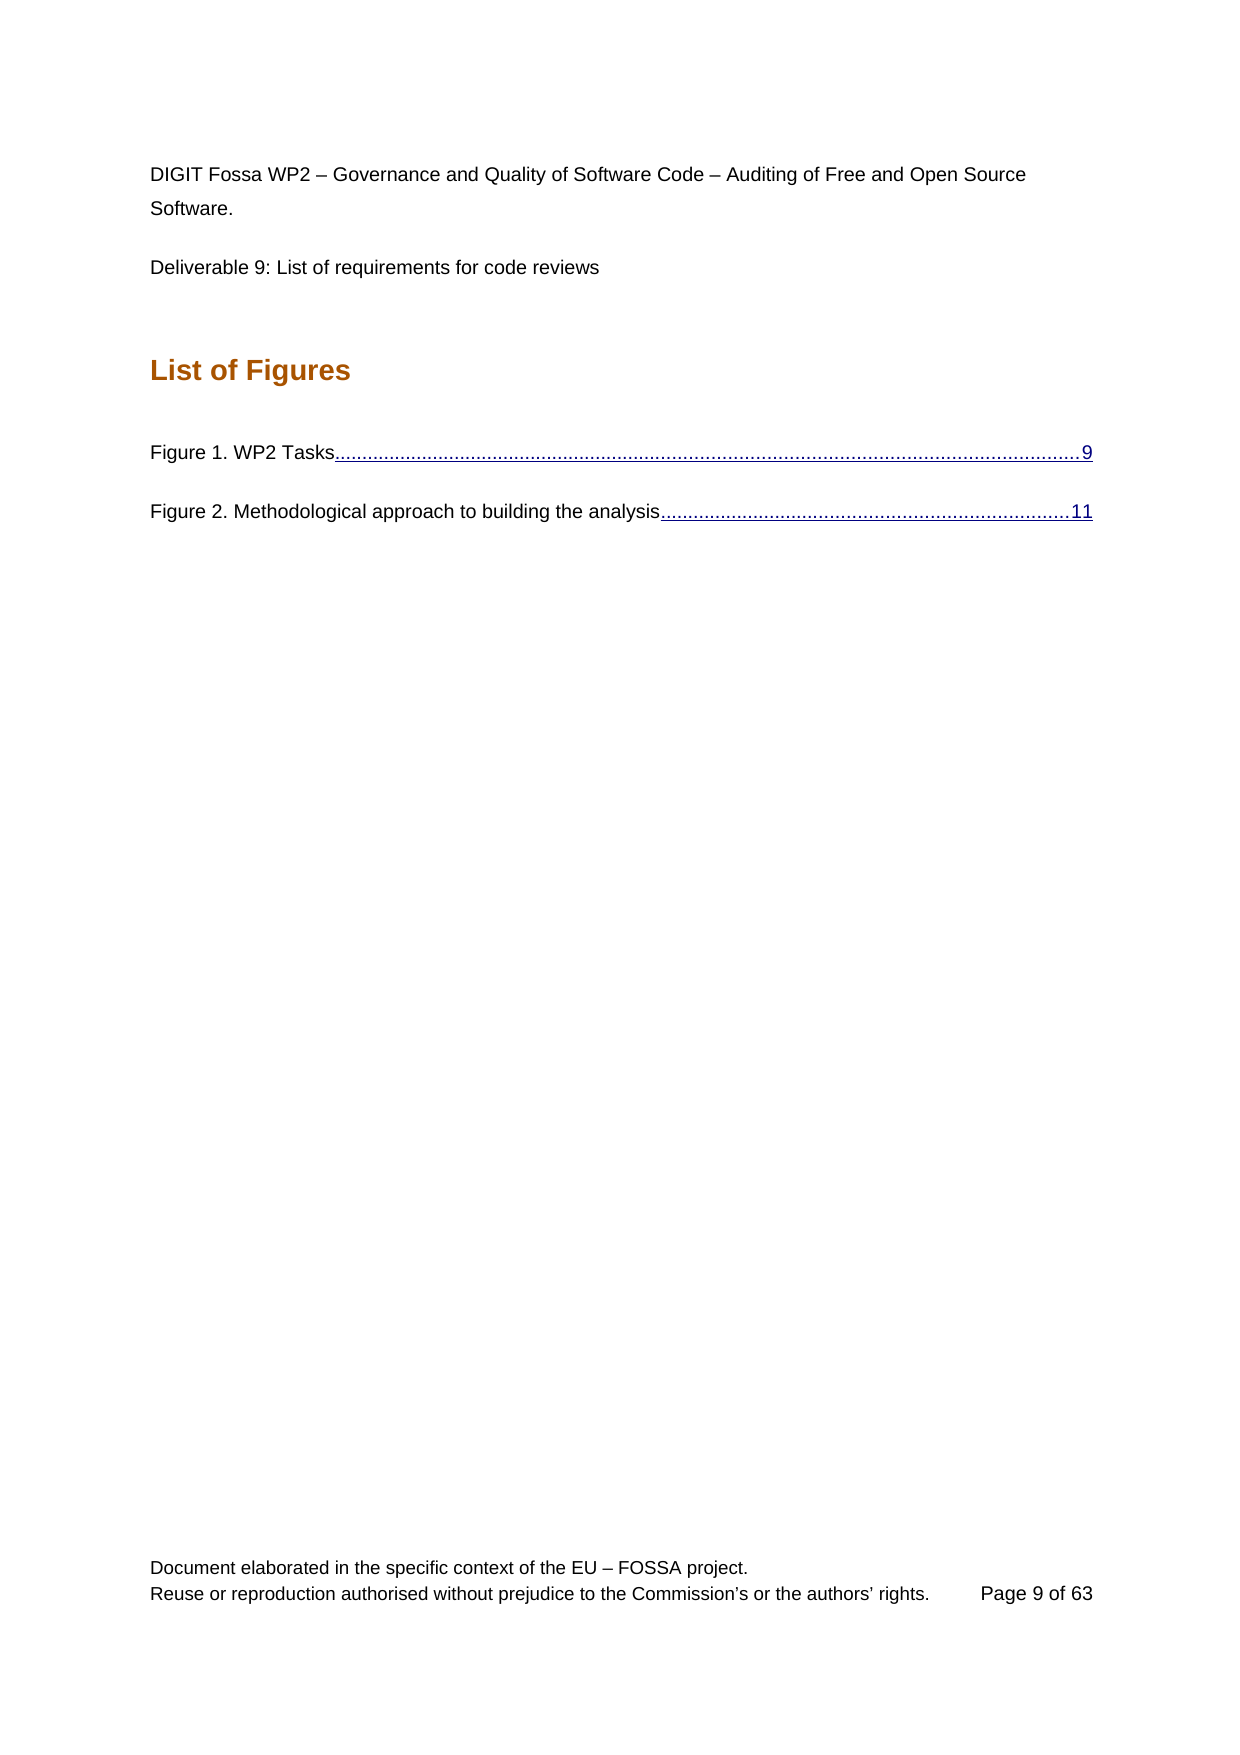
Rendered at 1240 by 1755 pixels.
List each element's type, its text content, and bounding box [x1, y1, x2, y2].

text Figure 2. Methodological approach to building the analysis 11 [150, 500, 1093, 523]
text List of Figures [150, 353, 1093, 387]
text Figure 1. WP2 Tasks 9 [150, 441, 1093, 464]
